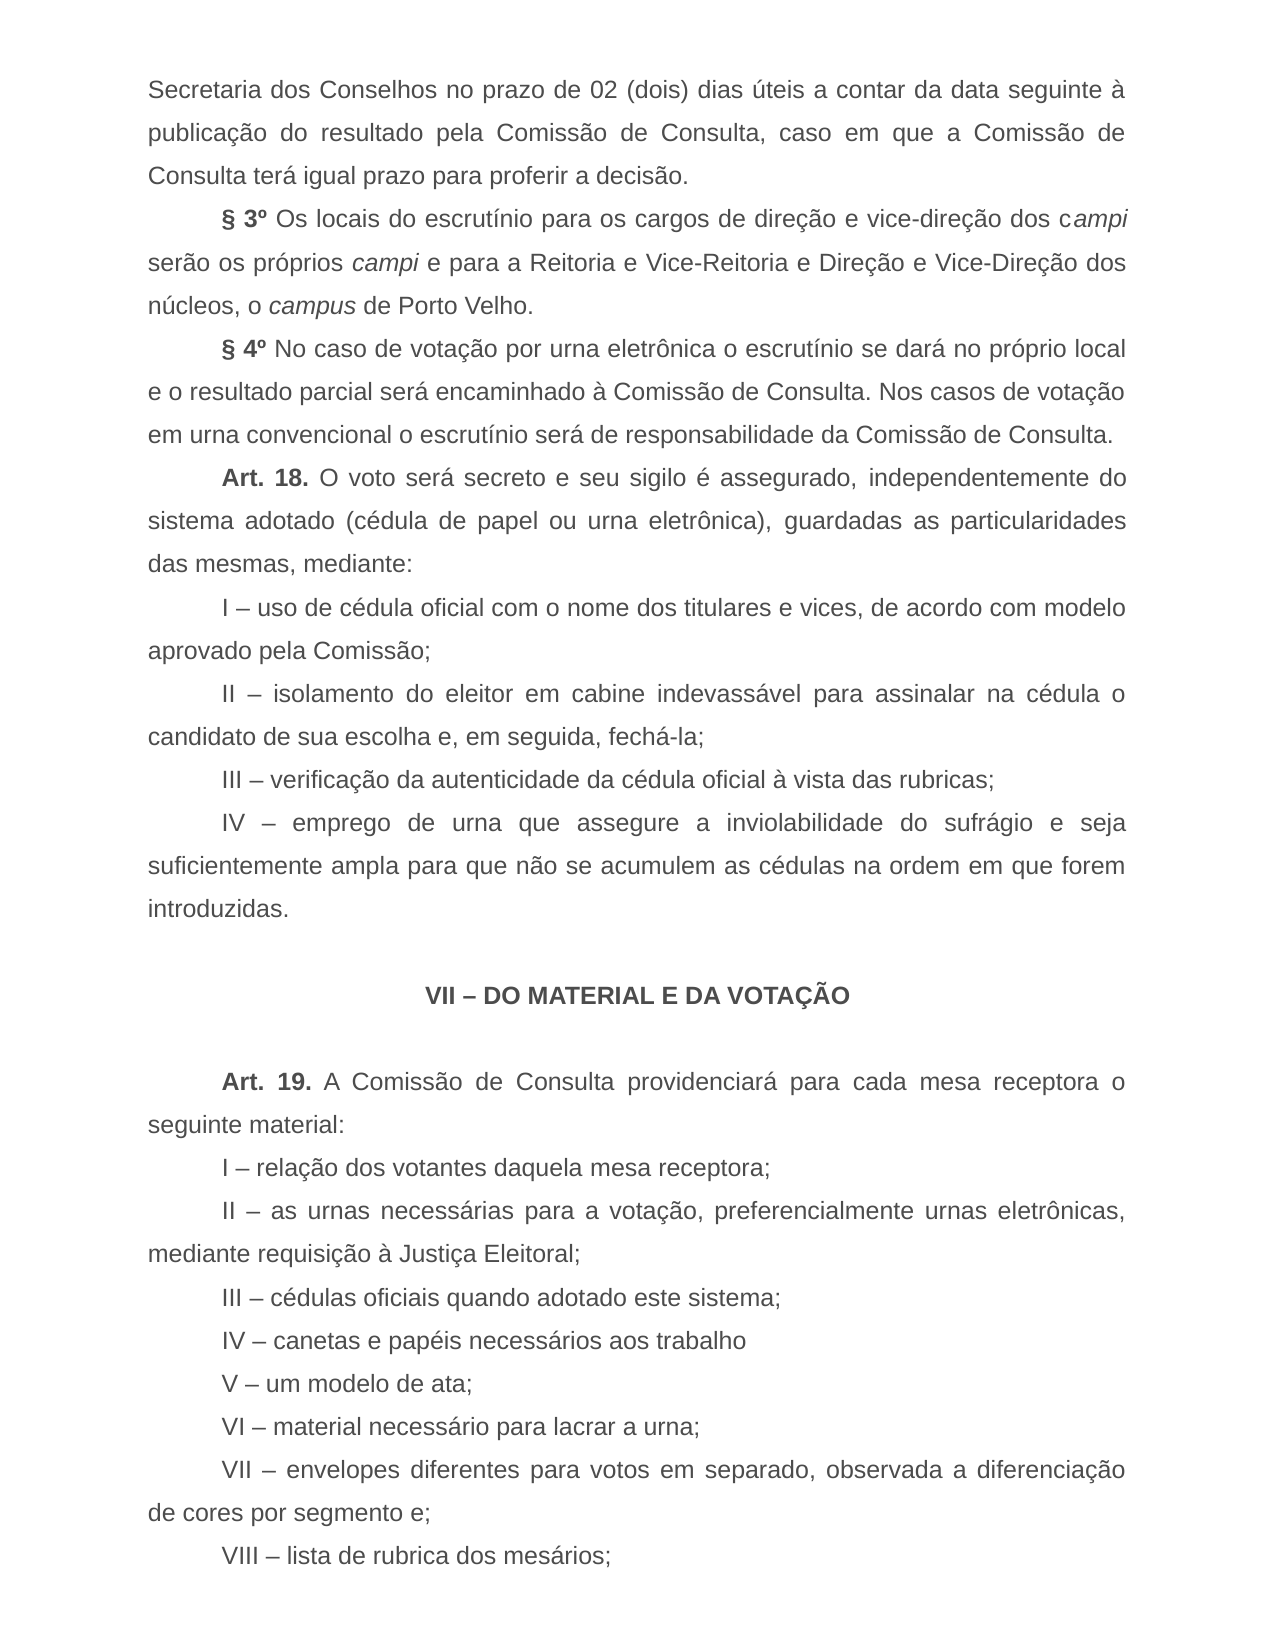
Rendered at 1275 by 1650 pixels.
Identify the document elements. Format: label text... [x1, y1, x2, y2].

text Secretaria dos Conselhos no prazo de 02 (dois) dias úteis a contar da data seguinte à publicação do resultado pela Comissão de Consulta, caso em que a Comissão de Consulta terá igual prazo para proferir a decisão. [148, 75, 1127, 190]
text VII – envelopes diferentes para votos em separado, observada a diferenciação de cores por segmento e; [148, 1455, 1127, 1527]
text Art. 18. O voto será secreto e seu sigilo é assegurado, independentemente do sistema adotado (cédula de papel ou urna eletrônica), guardadas as particularidades das mesmas, mediante: [148, 463, 1127, 578]
text § 3º Os locais do escrutínio para os cargos de direção e vice-direção dos campi serão os próprios campi e para a Reitoria e Vice-Reitoria e Direção e Vice-Direção dos núcleos, o campus de Porto Velho. [148, 204, 1127, 319]
text VII – DO MATERIAL E DA VOTAÇÃO [148, 981, 1127, 1009]
text § 4º No caso de votação por urna eletrônica o escrutínio se dará no próprio local e o resultado parcial será encaminhado à Comissão de Consulta. Nos casos de votação em urna convencional o escrutínio será de responsabilidade da Comissão de Consulta. [148, 334, 1127, 449]
text II – isolamento do eleitor em cabine indevassável para assinalar na cédula o candidato de sua escolha e, em seguida, fechá-la; [148, 679, 1127, 751]
text V – um modelo de ata; [148, 1369, 1127, 1397]
text I – uso de cédula oficial com o nome dos titulares e vices, de acordo com modelo aprovado pela Comissão; [148, 592, 1127, 664]
text VIII – lista de rubrica dos mesários; [148, 1541, 1127, 1570]
text III – verificação da autenticidade da cédula oficial à vista das rubricas; [148, 765, 1127, 794]
text VI – material necessário para lacrar a urna; [148, 1412, 1127, 1441]
text II – as urnas necessárias para a votação, preferencialmente urnas eletrônicas, mediante requisição à Justiça Eleitoral; [148, 1196, 1127, 1268]
text Art. 19. A Comissão de Consulta providenciará para cada mesa receptora o seguinte material: [148, 1067, 1127, 1139]
text III – cédulas oficiais quando adotado este sistema; [148, 1282, 1127, 1311]
text IV – canetas e papéis necessários aos trabalho [148, 1326, 1127, 1354]
text I – relação dos votantes daquela mesa receptora; [148, 1153, 1127, 1182]
text IV – emprego de urna que assegure a inviolabilidade do sufrágio e seja suficientemente ampla para que não se acumulem as cédulas na ordem em que forem introduzidas. [148, 808, 1127, 923]
